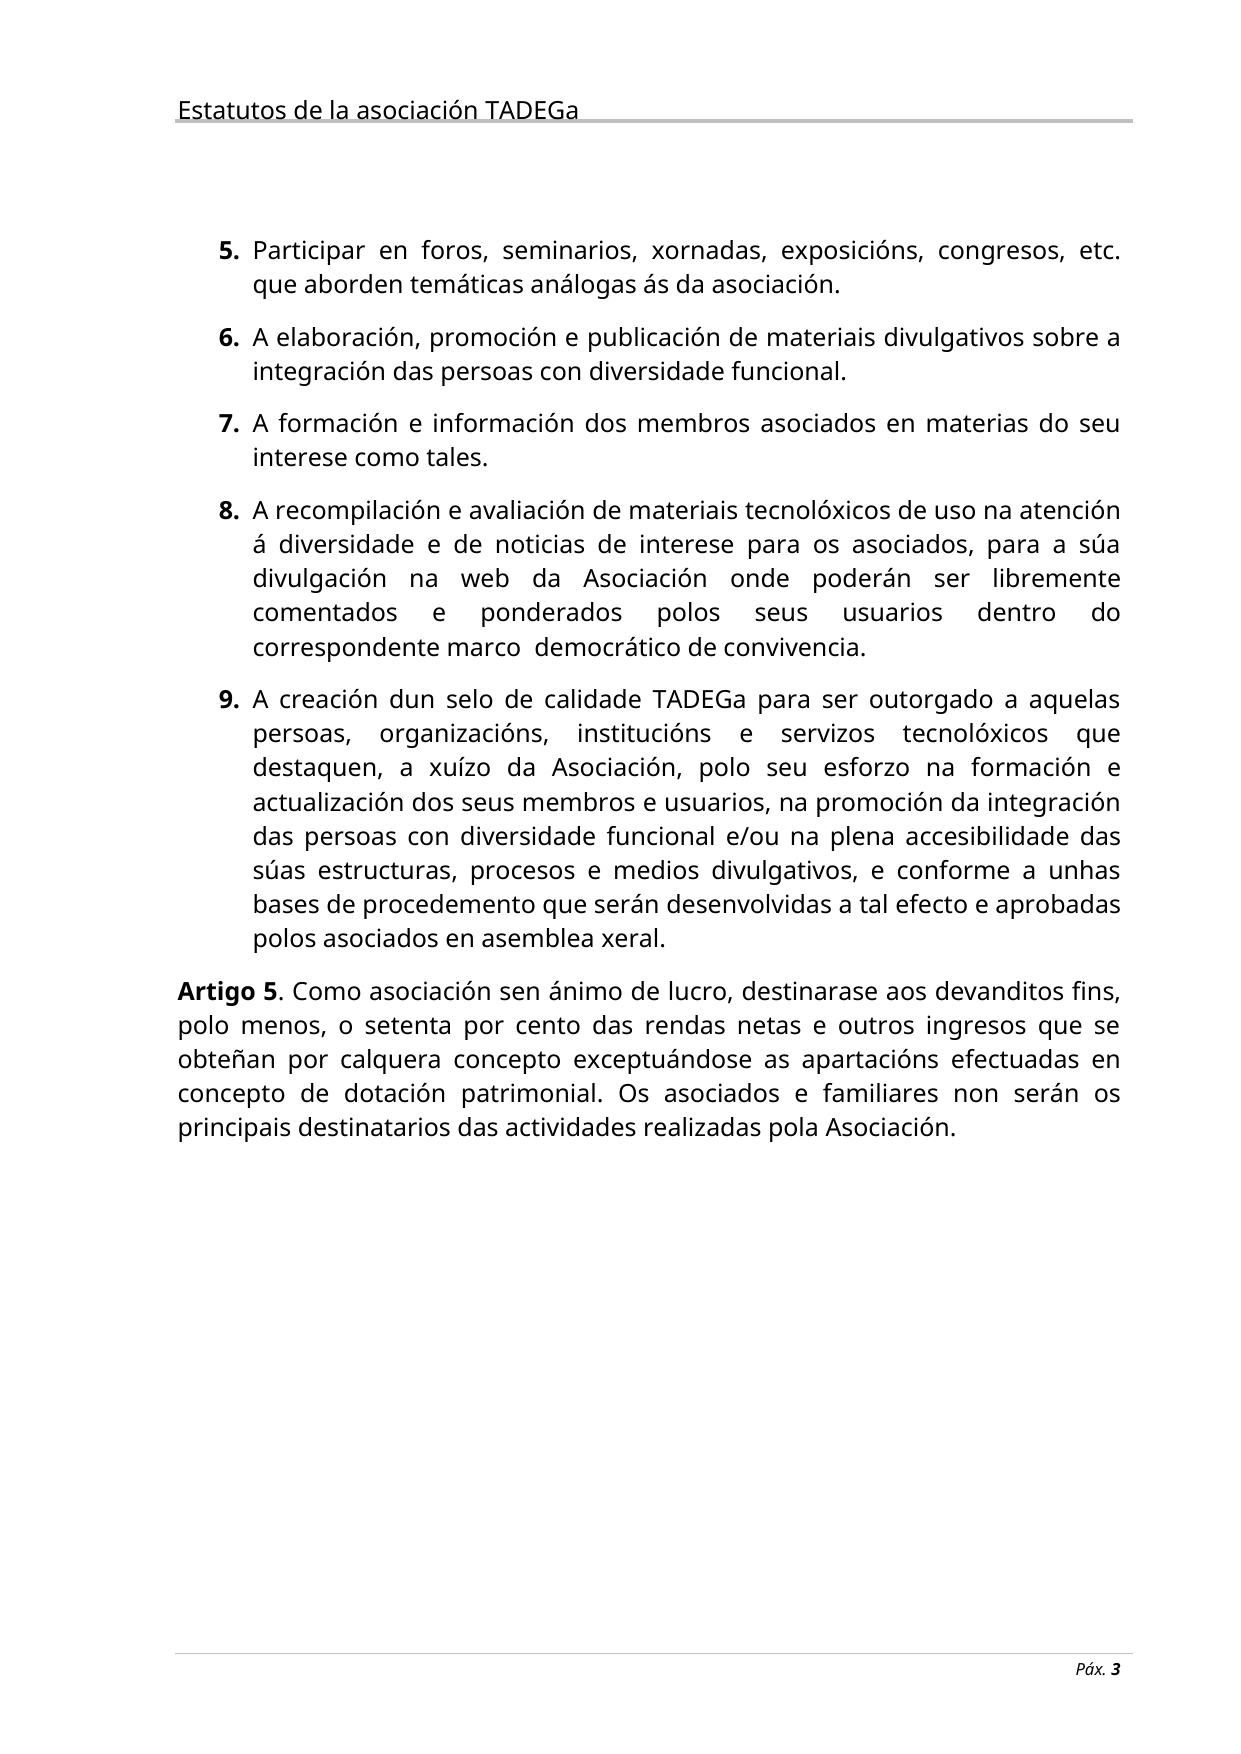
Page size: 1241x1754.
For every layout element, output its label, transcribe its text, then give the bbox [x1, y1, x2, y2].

list A formación e información dos membros asociados en materias do seu interese como tales. [218, 406, 1122, 474]
list A recompilación e avaliación de materiais tecnolóxicos de uso na atención á diversidade e de noticias de interese para os asociados, para a súa divulgación na web da Asociación onde poderán ser libremente comentados e ponderados polos seus usuarios dentro do correspondente marco democrático de convivencia. [218, 493, 1122, 663]
text Artigo 5. Como asociación sen ánimo de lucro, destinarase aos devanditos fins, polo menos, o setenta por cento das rendas netas e outros ingresos que se obteñan por calquera concepto exceptuándose as apartacións efectuadas en concepto de dotación patrimonial. Os asociados e familiares non serán os principais destinatarios das actividades realizadas pola Asociación. [177, 973, 1122, 1143]
list A creación dun selo de calidade TADEGa para ser outorgado a aquelas persoas, organizacións, institucións e servizos tecnolóxicos que destaquen, a xuízo da Asociación, polo seu esforzo na formación e actualización dos seus membros e usuarios, na promoción da integración das persoas con diversidade funcional e/ou na plena accesibilidade das súas estructuras, procesos e medios divulgativos, e conforme a unhas bases de procedemento que serán desenvolvidas a tal efecto e aprobadas polos asociados en asemblea xeral. [218, 682, 1122, 954]
list Participar en foros, seminarios, xornadas, exposicións, congresos, etc. que aborden temáticas análogas ás da asociación. [218, 232, 1122, 300]
list A elaboración, promoción e publicación de materiais divulgativos sobre a integración das persoas con diversidade funcional. [218, 319, 1122, 387]
